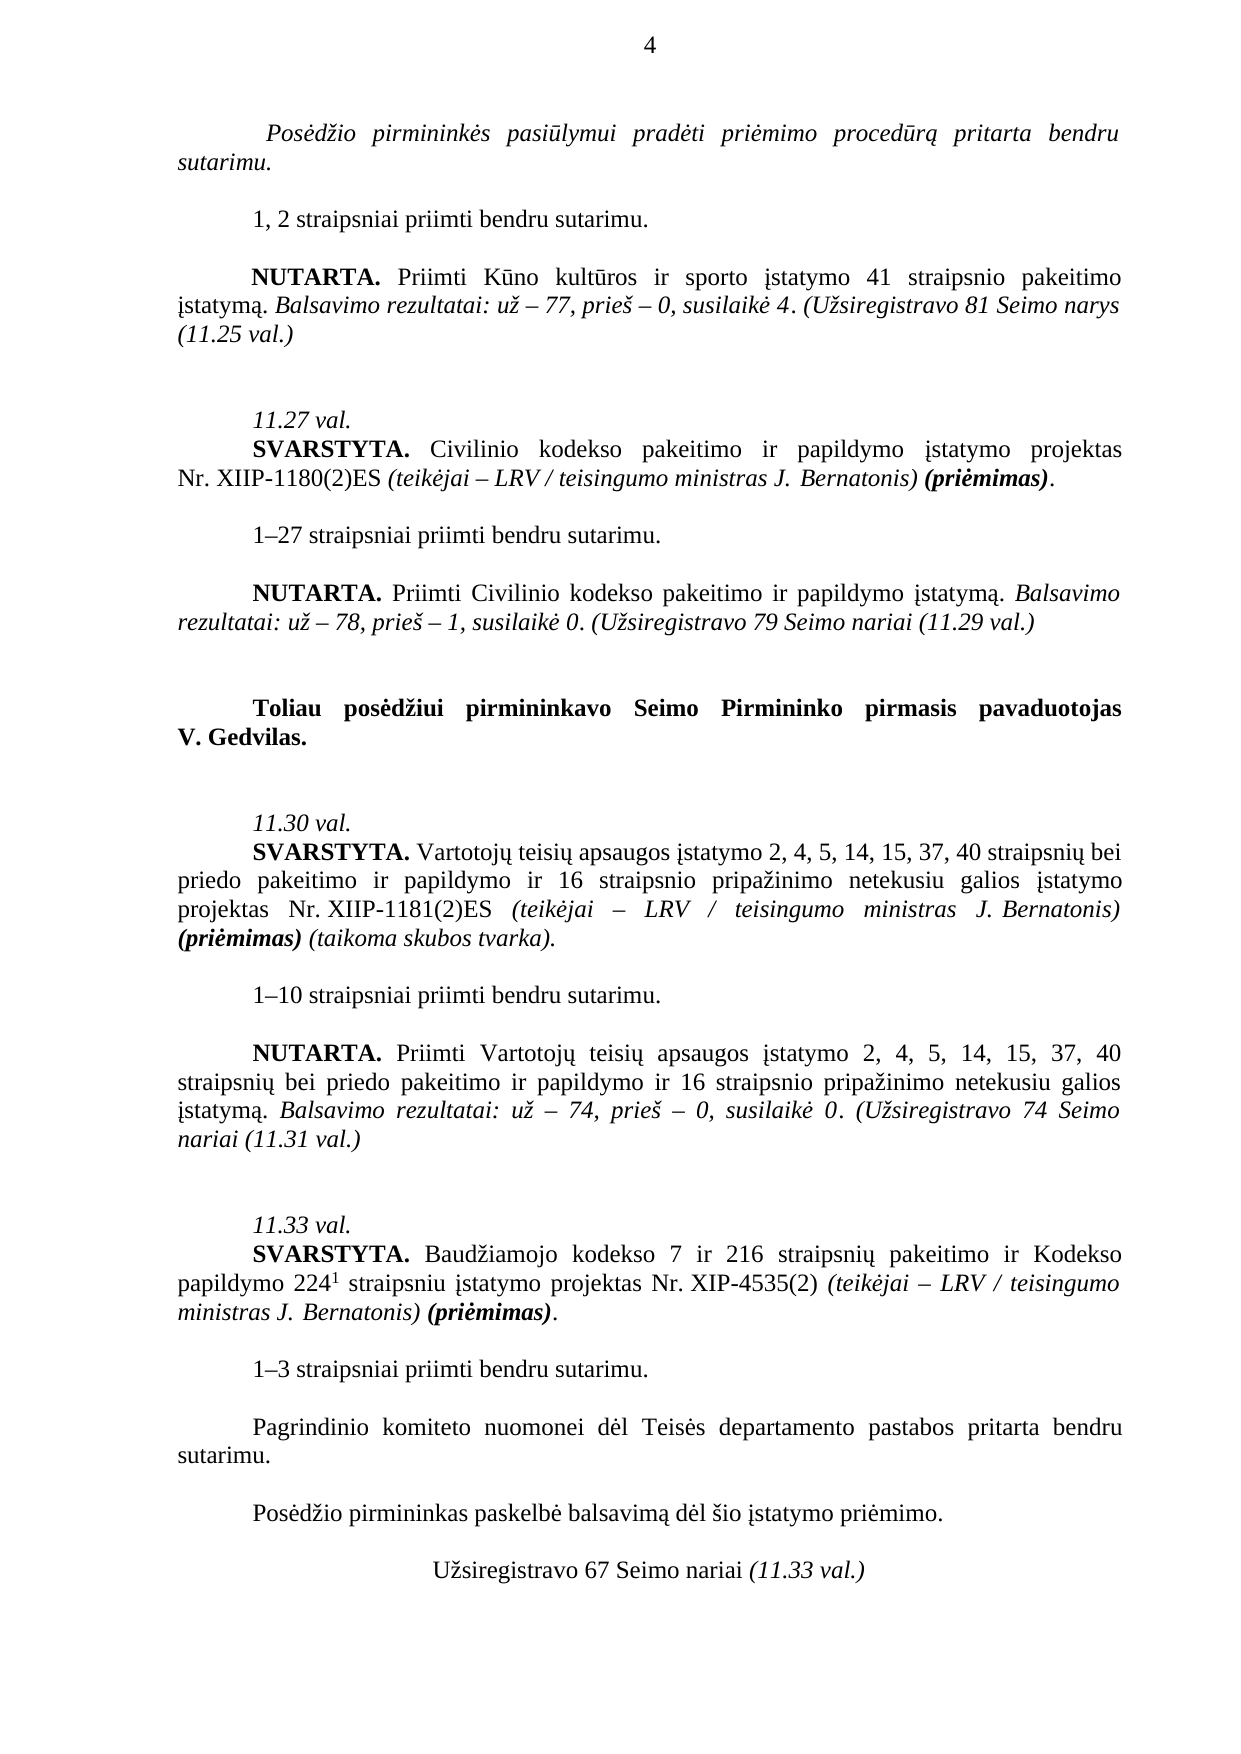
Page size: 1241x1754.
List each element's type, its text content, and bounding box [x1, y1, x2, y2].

text 1–10 straipsniai priimti bendru sutarimu. [177, 981, 1122, 1009]
text NUTARTA. Priimti Kūno kultūros ir sporto įstatymo 41 straipsnio pakeitimo įstatymą. Balsavimo rezultatai: už – 77, prieš – 0, susilaikė 4. (Užsiregistravo 81 Seimo narys (11.25 val.) [177, 262, 1122, 348]
text SVARSTYTA. Civilinio kodekso pakeitimo ir papildymo įstatymo projektas Nr. XIIP-1180(2)ES (teikėjai – LRV / teisingumo ministras J. Bernatonis) (priėmimas). [177, 434, 1122, 492]
text SVARSTYTA. Vartotojų teisių apsaugos įstatymo 2, 4, 5, 14, 15, 37, 40 straipsnių bei priedo pakeitimo ir papildymo ir 16 straipsnio pripažinimo netekusiu galios įstatymo projektas Nr. XIIP-1181(2)ES (teikėjai – LRV / teisingumo ministras J. Bernatonis) (priėmimas) (taikoma skubos tvarka). [177, 837, 1122, 952]
text NUTARTA. Priimti Civilinio kodekso pakeitimo ir papildymo įstatymą. Balsavimo rezultatai: už – 78, prieš – 1, susilaikė 0. (Užsiregistravo 79 Seimo nariai (11.29 val.) [177, 578, 1122, 636]
text Pagrindinio komiteto nuomonei dėl Teisės departamento pastabos pritarta bendru sutarimu. [177, 1412, 1122, 1469]
text 11.30 val. [177, 808, 1122, 837]
text 11.27 val. [177, 406, 1122, 434]
text 1–3 straipsniai priimti bendru sutarimu. [177, 1354, 1122, 1383]
text Toliau posėdžiui pirmininkavo Seimo Pirmininko pirmasis pavaduotojas V. Gedvilas. [177, 693, 1122, 751]
text Užsiregistravo 67 Seimo nariai (11.33 val.) [177, 1556, 1122, 1584]
text Posėdžio pirmininkas paskelbė balsavimą dėl šio įstatymo priėmimo. [177, 1498, 1122, 1527]
text NUTARTA. Priimti Vartotojų teisių apsaugos įstatymo 2, 4, 5, 14, 15, 37, 40 straipsnių bei priedo pakeitimo ir papildymo ir 16 straipsnio pripažinimo netekusiu galios įstatymą. Balsavimo rezultatai: už – 74, prieš – 0, susilaikė 0. (Užsiregistravo 74 Seimo nariai (11.31 val.) [177, 1038, 1122, 1153]
text Posėdžio pirmininkės pasiūlymui pradėti priėmimo procedūrą pritarta bendru sutarimu. [177, 118, 1122, 176]
text 11.33 val. [177, 1211, 1122, 1239]
text 1, 2 straipsniai priimti bendru sutarimu. [177, 204, 1122, 233]
text SVARSTYTA. Baudžiamojo kodekso 7 ir 216 straipsnių pakeitimo ir Kodekso papildymo 2241 straipsniu įstatymo projektas Nr. XIP-4535(2) (teikėjai – LRV / teisingumo ministras J. Bernatonis) (priėmimas). [177, 1239, 1122, 1326]
text 1–27 straipsniai priimti bendru sutarimu. [177, 521, 1122, 549]
